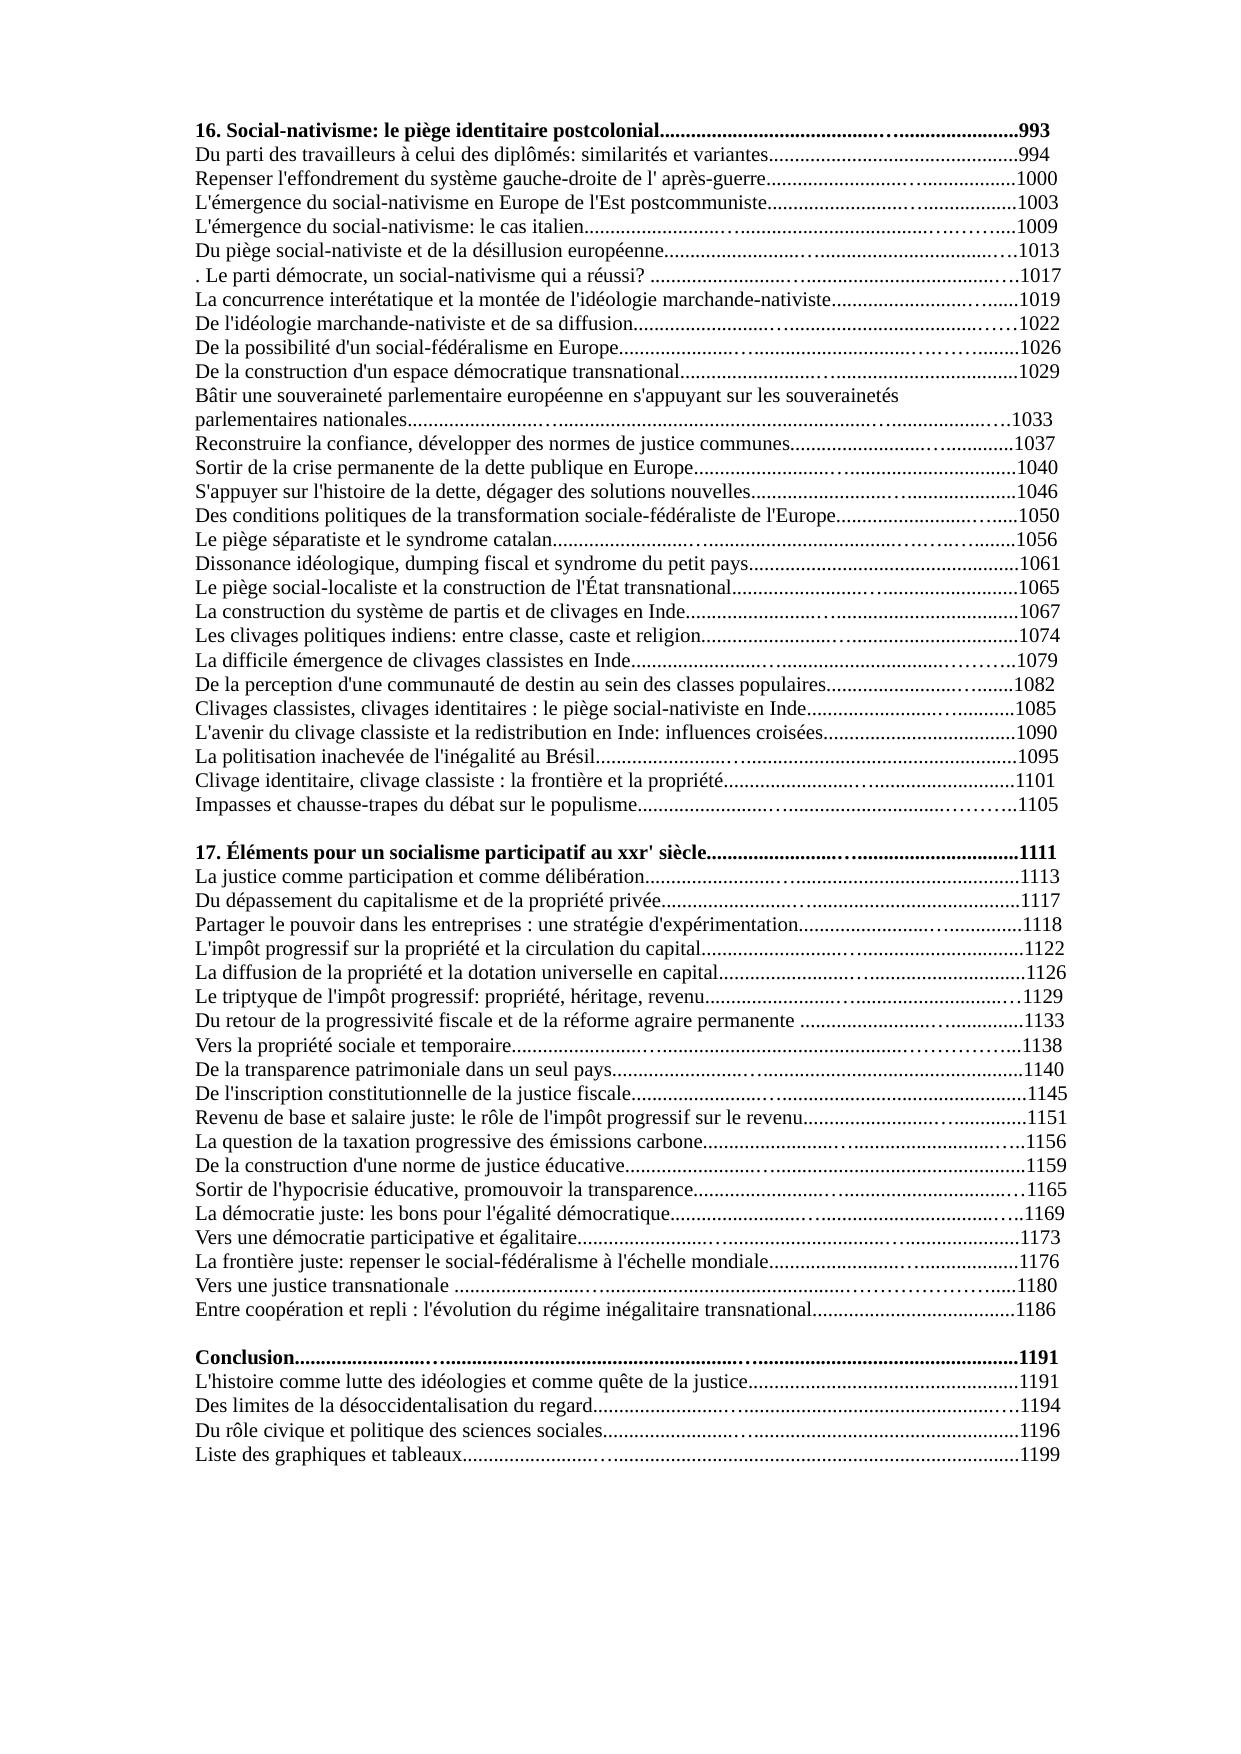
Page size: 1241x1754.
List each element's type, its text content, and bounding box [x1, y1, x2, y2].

text Du parti des travailleurs à celui des diplômés: similarités et variantes................................................994 [195, 142, 1122, 166]
text Le piège séparatiste et le syndrome catalan..........................…....................................….…..…........1056 [195, 527, 1122, 551]
text Des conditions politiques de la transformation sociale-fédéraliste de l'Europe..........................….....1050 [195, 503, 1122, 527]
text 17. Éléments pour un socialisme participatif au xxr' siècle.........................…...............................1111 [195, 840, 1122, 864]
text Entre coopération et repli : l'évolution du régime inégalitaire transnational.......................................1186 [195, 1297, 1122, 1321]
text L'avenir du clivage classiste et la redistribution en Inde: influences croisées.....................................1090 [195, 720, 1122, 744]
text . Le parti démocrate, un social-nativisme qui a réussi? ..........................…....................................….1017 [195, 262, 1122, 287]
text Bâtir une souveraineté parlementaire européenne en s'appuyant sur les souverainetés [195, 383, 1122, 407]
text Repenser l'effondrement du système gauche-droite de l' après-guerre..........................…..................1000 [195, 166, 1122, 190]
text Clivages classistes, clivages identitaires : le piège social-nativiste en Inde.........................…...........1085 [195, 696, 1122, 720]
text Du dépassement du capitalisme et de la propriété privée.........................…........................................1117 [195, 888, 1122, 912]
text Sortir de la crise permanente de la dette publique en Europe..........................…................................1040 [195, 455, 1122, 479]
text Partager le pouvoir dans les entreprises : une stratégie d'expérimentation.........................…..............1118 [195, 912, 1122, 936]
text Liste des graphiques et tableaux.........................…..............................................................................1199 [195, 1442, 1122, 1466]
text La question de la taxation progressive des émissions carbone.........................…...........................…..1156 [195, 1129, 1122, 1153]
text La concurrence interétatique et la montée de l'idéologie marchande-nativiste..........................…......1019 [195, 287, 1122, 311]
text Le piège social-localiste et la construction de l'État transnational.........................…..........................1065 [195, 575, 1122, 599]
text Le triptyque de l'impôt progressif: propriété, héritage, revenu.........................…............................…1129 [195, 984, 1122, 1008]
text De la construction d'une norme de justice éducative.........................…................................................1159 [195, 1153, 1122, 1177]
text Dissonance idéologique, dumping fiscal et syndrome du petit pays....................................................1061 [195, 551, 1122, 575]
text La difficile émergence de clivages classistes en Inde.........................…...............................………..1079 [195, 647, 1122, 672]
text parlementaires nationales.........................…............................................................…..................….1033 [195, 407, 1122, 431]
text 16. Social-nativisme: le piège identitaire postcolonial..........................................….......................993 [195, 118, 1122, 142]
text L'histoire comme lutte des idéologies et comme quête de la justice....................................................1191 [195, 1369, 1122, 1393]
text Vers la propriété sociale et temporaire.........................…..............................................……………...1138 [195, 1032, 1122, 1057]
text De l'idéologie marchande-nativiste et de sa diffusion..........................…....................................……1022 [195, 311, 1122, 335]
text De la perception d'une communauté de destin au sein des classes populaires.........................….......1082 [195, 672, 1122, 696]
text L'émergence du social-nativisme en Europe de l'Est postcommuniste..........................…..................1003 [195, 190, 1122, 214]
text La construction du système de partis et de clivages en Inde.........................…...................................1067 [195, 599, 1122, 623]
text Conclusion.........................…........................................................…..................................................1191 [195, 1345, 1122, 1369]
text Les clivages politiques indiens: entre classe, caste et religion.........................…................................1074 [195, 623, 1122, 647]
text De la transparence patrimoniale dans un seul pays.........................…..................................................1140 [195, 1057, 1122, 1081]
text De la construction d'un espace démocratique transnational..........................…...................................1029 [195, 359, 1122, 383]
text Du retour de la progressivité fiscale et de la réforme agraire permanente .........................…..............1133 [195, 1008, 1122, 1032]
text La politisation inachevée de l'inégalité au Brésil.........................…....................................................1095 [195, 744, 1122, 768]
text Vers une démocratie participative et égalitaire.........................…..............................…......................1173 [195, 1225, 1122, 1249]
text La frontière juste: repenser le social-fédéralisme à l'échelle mondiale.........................…...................1176 [195, 1249, 1122, 1273]
text L'émergence du social-nativisme: le cas italien..........................…....................................….……....1009 [195, 214, 1122, 238]
text Du piège social-nativiste et de la désillusion européenne..........................….................................….1013 [195, 238, 1122, 262]
text Sortir de l'hypocrisie éducative, promouvoir la transparence.........................…...............................…1165 [195, 1177, 1122, 1201]
text La diffusion de la propriété et la dotation universelle en capital.........................…..............................1126 [195, 960, 1122, 984]
text Vers une justice transnationale .........................…..............................................………………….....1180 [195, 1273, 1122, 1297]
text De la possibilité d'un social-fédéralisme en Europe......................…..............................….……........1026 [195, 335, 1122, 359]
text Revenu de base et salaire juste: le rôle de l'impôt progressif sur le revenu.........................…..............1151 [195, 1105, 1122, 1129]
text Des limites de la désoccidentalisation du regard.........................…................................................….1194 [195, 1393, 1122, 1417]
text De l'inscription constitutionnelle de la justice fiscale.........................…...............................................1145 [195, 1081, 1122, 1105]
text Reconstruire la confiance, développer des normes de justice communes..........................….............1037 [195, 431, 1122, 455]
text S'appuyer sur l'histoire de la dette, dégager des solutions nouvelles..........................….....................1046 [195, 479, 1122, 503]
text Impasses et chausse-trapes du débat sur le populisme.........................…..............................………..1105 [195, 792, 1122, 816]
text La démocratie juste: les bons pour l'égalité démocratique.........................….................................…..1169 [195, 1201, 1122, 1225]
text L'impôt progressif sur la propriété et la circulation du capital...........................…...............................1122 [195, 936, 1122, 960]
text La justice comme participation et comme délibération.........................…...........................................1113 [195, 864, 1122, 888]
text Clivage identitaire, clivage classiste : la frontière et la propriété.........................…...........................1101 [195, 768, 1122, 792]
text Du rôle civique et politique des sciences sociales.........................…...................................................1196 [195, 1417, 1122, 1442]
